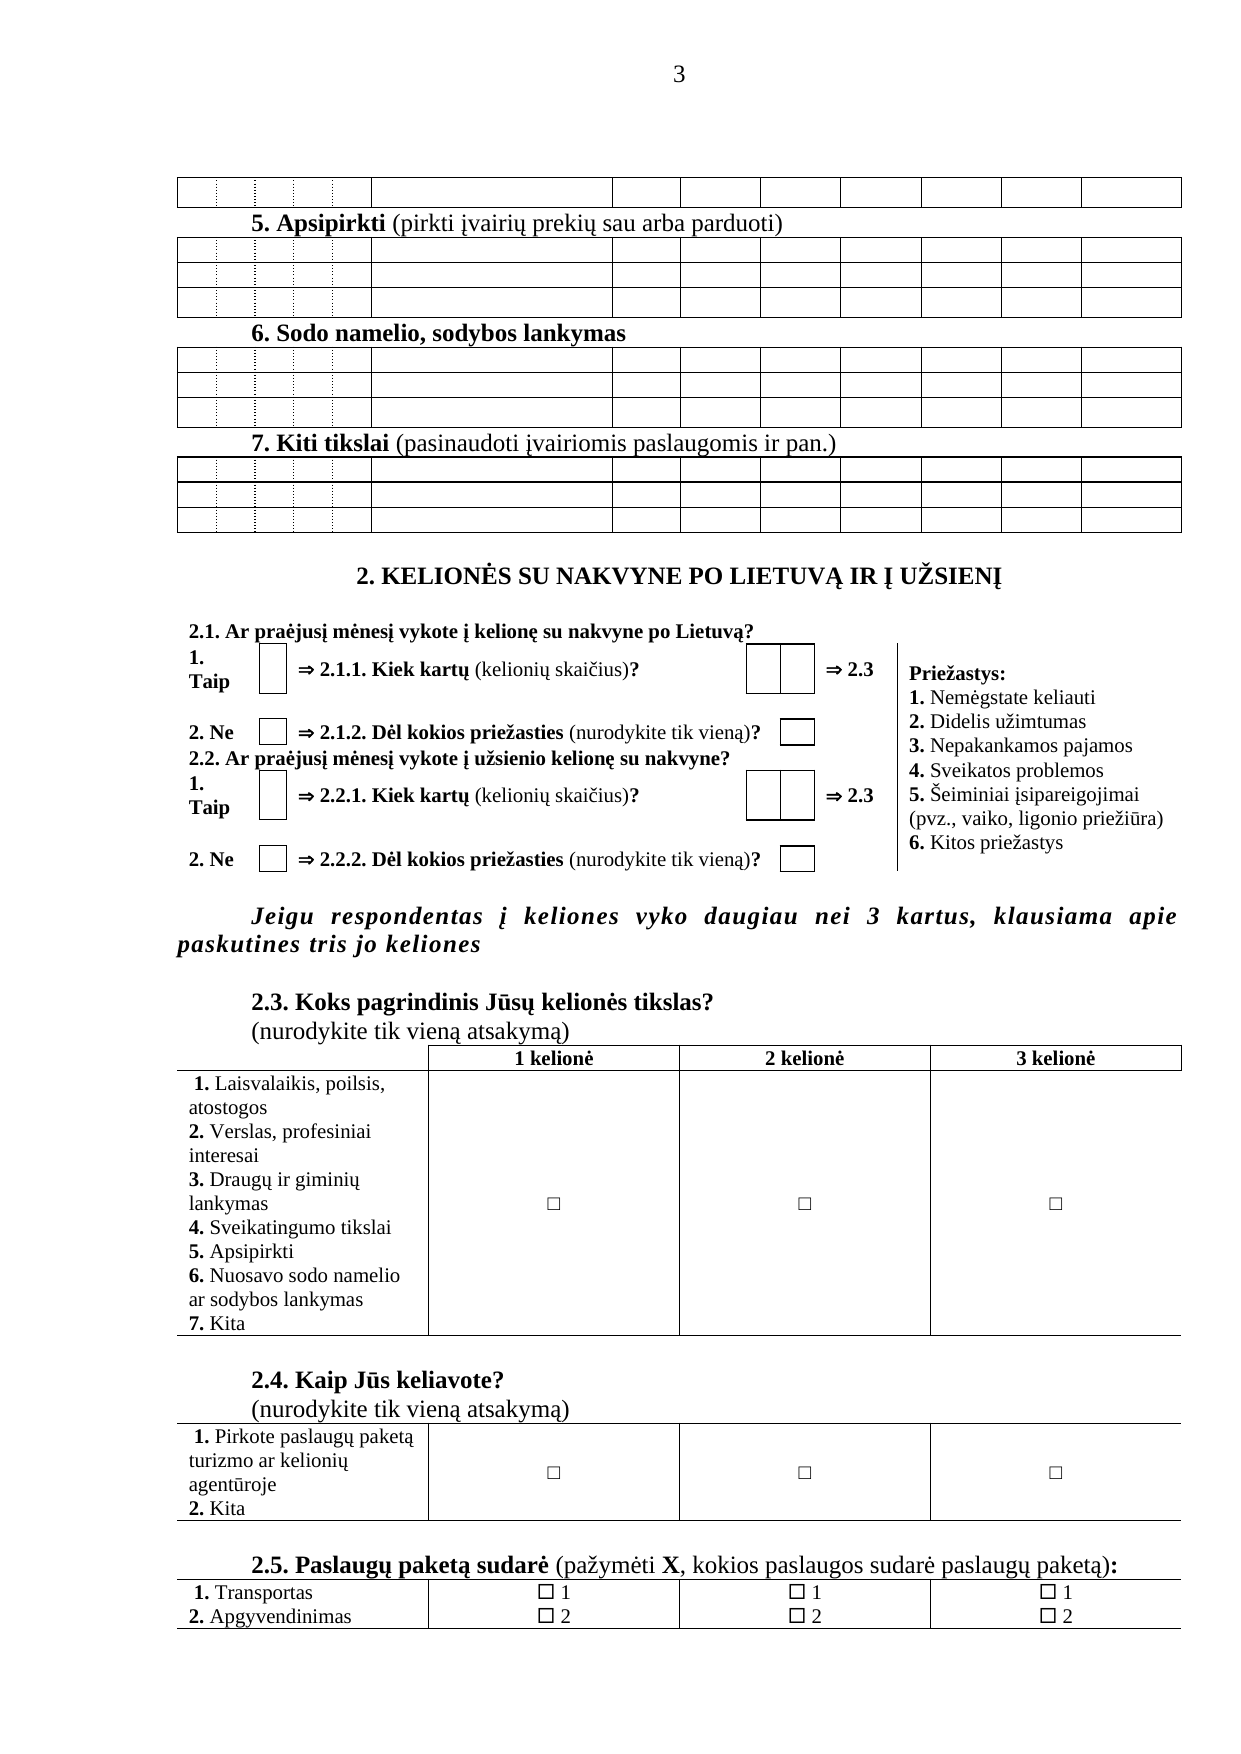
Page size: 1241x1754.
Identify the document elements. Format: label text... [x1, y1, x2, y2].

table_cell [1082, 483, 1181, 507]
table_cell [613, 373, 680, 397]
table_cell [781, 720, 814, 744]
table_cell □ [680, 1071, 930, 1335]
table_cell [747, 645, 780, 693]
table_cell [294, 483, 333, 507]
table_cell [1082, 398, 1181, 427]
table_cell [761, 263, 840, 287]
table_header [178, 238, 216, 262]
table_cell [294, 178, 333, 207]
table_header [333, 348, 371, 372]
table_cell [216, 373, 255, 397]
table_header [1002, 238, 1081, 262]
table_cell □ [931, 1071, 1181, 1335]
table_cell 1. Taip [177, 770, 259, 819]
text Jeigu respondentas į keliones vyko daugiau nei 3 kartus, klausiama apie paskutines tris jo keliones [177, 901, 1181, 958]
table_header [922, 238, 1001, 262]
table_cell [177, 693, 259, 718]
table_cell [781, 645, 814, 693]
table_cell [1002, 508, 1081, 532]
table_header [1002, 458, 1081, 481]
table_header [1082, 348, 1181, 372]
table_header [681, 458, 760, 481]
table_cell [333, 398, 371, 427]
table_cell [255, 508, 294, 532]
table_cell [255, 288, 294, 317]
table_cell [294, 288, 333, 317]
table_cell 2. Ne [177, 718, 259, 744]
table_cell [178, 178, 216, 207]
table_cell Þ 2.3 [815, 770, 897, 819]
table_header [1082, 238, 1181, 262]
table_cell [216, 508, 255, 532]
table_header [255, 238, 294, 262]
table_cell [781, 847, 814, 871]
table_header [333, 238, 371, 262]
text 2.5. Paslaugų paketą sudarė (pažymėti x, kokios paslaugos sudarė paslaugų paketą): [177, 1550, 1181, 1578]
table_header [761, 238, 840, 262]
table_cell [1002, 263, 1081, 287]
table_header [841, 238, 921, 262]
table_cell [613, 178, 680, 207]
table_cell [814, 693, 897, 718]
table_cell □ [429, 1071, 679, 1335]
table_header [1082, 458, 1181, 481]
table_cell [681, 373, 760, 397]
table_cell [216, 288, 255, 317]
table_header [372, 348, 612, 372]
table_cell [841, 288, 921, 317]
table_header [255, 348, 294, 372]
table_cell [372, 263, 612, 287]
table_cell [841, 398, 921, 427]
table_cell [922, 373, 1001, 397]
table_cell Þ 2.1.1. Kiek kartų (kelionių skaičius)? [287, 643, 746, 693]
table_cell [286, 819, 746, 845]
table_cell [841, 483, 921, 507]
table_cell [613, 508, 680, 532]
table_cell [1002, 288, 1081, 317]
text 6. Sodo namelio, sodybos lankymas [177, 318, 1181, 347]
table_cell [1082, 373, 1181, 397]
table_cell [681, 288, 760, 317]
table_cell [1002, 373, 1081, 397]
table_header □ [931, 1424, 1181, 1520]
table_cell [372, 398, 612, 427]
table_cell [178, 263, 216, 287]
table_header 3 kelionė [931, 1046, 1181, 1070]
table_header [216, 238, 255, 262]
table_cell [613, 288, 680, 317]
text 5. Apsipirkti (pirkti įvairių prekių sau arba parduoti) [177, 208, 1181, 237]
table_cell 1. Laisvalaikis, poilsis, atostogos 2. Verslas, profesiniai interesai 3. Draugų ir giminių lankymas 4. Sveikatingumo tikslai 5. Apsipirkti 6. Nuosavo sodo namelio ar sodybos lankymas 7. Kita [177, 1071, 428, 1335]
table_cell [780, 821, 814, 845]
table_header □ [680, 1424, 930, 1520]
table_header 1 kelionė [429, 1046, 679, 1070]
table_header 2 kelionė [680, 1046, 930, 1070]
table_cell [761, 178, 840, 207]
table_cell [815, 845, 897, 871]
table_header [613, 348, 680, 372]
table_cell [333, 483, 371, 507]
table_cell 2.2. Ar praėjusį mėnesį vykote į užsienio kelionę su nakvyne? [177, 744, 897, 769]
table_header 1. Transportas 2. Apgyvendinimas [177, 1580, 428, 1628]
table_header [613, 458, 680, 481]
table_cell [372, 483, 612, 507]
table_cell [372, 178, 612, 207]
table_cell [333, 373, 371, 397]
table_cell [761, 483, 840, 507]
table_header [922, 348, 1001, 372]
table_cell [294, 508, 333, 532]
table_cell [372, 508, 612, 532]
table_cell [333, 178, 371, 207]
table_cell Þ 2.1.2. Dėl kokios priežasties (nurodykite tik vieną)? [287, 718, 780, 744]
table_header 2.1. Ar praėjusį mėnesį vykote į kelionę su nakvyne po Lietuvą? [177, 619, 1181, 643]
table_cell [178, 398, 216, 427]
table_header [761, 458, 840, 481]
table_cell [613, 263, 680, 287]
table_header ¨ 1 ¨ 2 [931, 1580, 1181, 1628]
table_cell [681, 483, 760, 507]
table_header [372, 458, 612, 481]
table_cell [1082, 263, 1181, 287]
table_cell [178, 288, 216, 317]
table_cell [922, 398, 1001, 427]
table_header [681, 238, 760, 262]
table_cell [178, 483, 216, 507]
table_cell [333, 288, 371, 317]
table_cell 2. Ne [177, 845, 259, 871]
table_cell 1. Taip [177, 643, 259, 693]
table_cell [294, 398, 333, 427]
table_cell [761, 373, 840, 397]
table_header [372, 238, 612, 262]
table_cell [178, 373, 216, 397]
table_cell [260, 719, 286, 744]
table_cell [681, 178, 760, 207]
table_cell [761, 398, 840, 427]
table_cell [1002, 483, 1081, 507]
text (nurodykite tik vieną atsakymą) [177, 1394, 1181, 1423]
table_cell [922, 288, 1001, 317]
table_cell [333, 263, 371, 287]
table_cell [255, 483, 294, 507]
text 2.4. Kaip Jūs keliavote? [177, 1365, 1181, 1394]
table_cell [372, 373, 612, 397]
text 2.3. Koks pagrindinis Jūsų kelionės tikslas? [177, 987, 1181, 1016]
table_header [216, 348, 255, 372]
table_header 1. Pirkote paslaugų paketą turizmo ar kelionių agentūroje 2. Kita [177, 1424, 428, 1520]
text 7. Kiti tikslai (pasinaudoti įvairiomis paslaugomis ir pan.) [177, 428, 1181, 456]
table_cell [841, 263, 921, 287]
table_cell [922, 178, 1001, 207]
table_header [1002, 348, 1081, 372]
table_header [761, 348, 840, 372]
table_header [216, 458, 255, 481]
table_cell [780, 694, 814, 718]
table_cell [746, 821, 780, 845]
table_cell [1002, 398, 1081, 427]
table_cell [333, 508, 371, 532]
table_cell [294, 373, 333, 397]
table_cell [613, 398, 680, 427]
table_cell [260, 771, 286, 819]
table_cell [841, 178, 921, 207]
table_cell [746, 694, 780, 718]
table_cell [260, 644, 286, 693]
table_header [177, 1045, 428, 1070]
table_cell [259, 820, 286, 845]
table_cell [841, 373, 921, 397]
table_cell [216, 263, 255, 287]
table_cell Priežastys: 1. Nemėgstate keliauti 2. Didelis užimtumas 3. Nepakankamos pajamos 4. Sveikatos problemos 5. Šeiminiai įsipareigojimai (pvz., vaiko, ligonio priežiūra) 6. Kitos priežastys [898, 643, 1181, 871]
table_cell [178, 508, 216, 532]
table_cell [922, 263, 1001, 287]
table_cell [259, 694, 286, 718]
table_header [841, 458, 921, 481]
table_cell [255, 263, 294, 287]
table_cell [761, 508, 840, 532]
table_cell [1082, 508, 1181, 532]
table_header [294, 348, 333, 372]
table_cell [216, 178, 255, 207]
table_cell [255, 178, 294, 207]
table_cell [255, 398, 294, 427]
table_cell [216, 398, 255, 427]
table_cell [761, 288, 840, 317]
table_cell Þ 2.2.2. Dėl kokios priežasties (nurodykite tik vieną)? [287, 845, 780, 871]
table_cell Þ 2.3 [815, 643, 897, 693]
table_cell [286, 693, 746, 718]
table_header [922, 458, 1001, 481]
table_header [178, 458, 216, 481]
table_header [613, 238, 680, 262]
table_cell [814, 819, 897, 845]
table_cell [294, 263, 333, 287]
table_cell [1082, 288, 1181, 317]
table_header [294, 238, 333, 262]
table_cell [781, 771, 814, 819]
table_cell [922, 483, 1001, 507]
table_cell [841, 508, 921, 532]
table_cell [747, 771, 780, 819]
table_cell [922, 508, 1001, 532]
table_cell [177, 819, 259, 845]
table_cell [255, 373, 294, 397]
table_header ¨ 1 ¨ 2 [680, 1580, 930, 1628]
table_header [333, 458, 371, 481]
table_cell [216, 483, 255, 507]
table_header [681, 348, 760, 372]
table_header [178, 348, 216, 372]
table_cell [681, 263, 760, 287]
table_cell [260, 846, 286, 871]
text 2. kelionės su nakvyne po lietuvą ir į užsienį [177, 561, 1181, 590]
text (nurodykite tik vieną atsakymą) [177, 1016, 1181, 1044]
table_cell [372, 288, 612, 317]
table_cell [681, 398, 760, 427]
table_header [255, 458, 294, 481]
table_cell Þ 2.2.1. Kiek kartų (kelionių skaičius)? [287, 770, 746, 819]
table_cell [815, 718, 897, 744]
table_header [294, 458, 333, 481]
table_header □ [429, 1424, 679, 1520]
table_cell [613, 483, 680, 507]
table_header [841, 348, 921, 372]
table_cell [1002, 178, 1081, 207]
table_cell [1082, 178, 1181, 207]
table_header ¨ 1 ¨ 2 [429, 1580, 679, 1628]
table_cell [681, 508, 760, 532]
